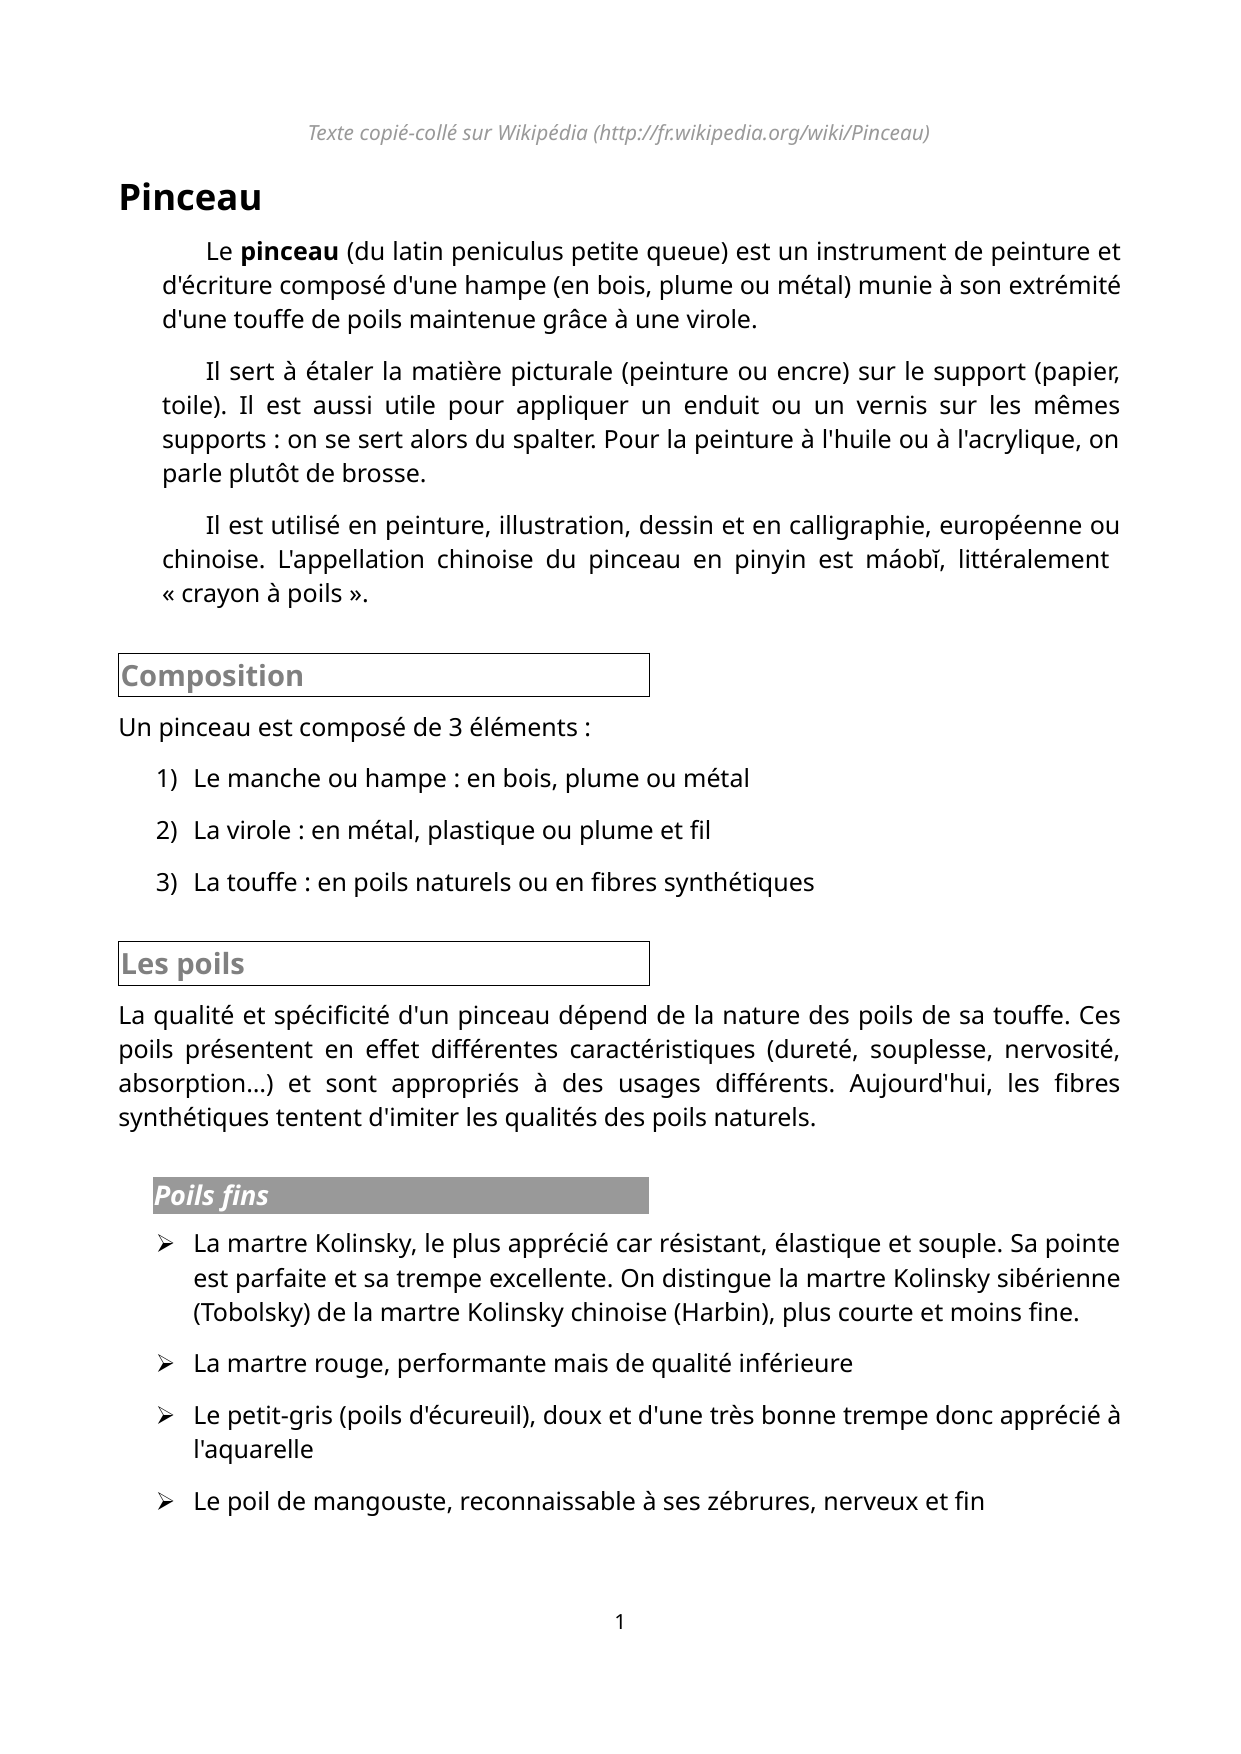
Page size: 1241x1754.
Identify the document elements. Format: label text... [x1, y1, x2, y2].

list Le poil de mangouste, reconnaissable à ses zébrures, nerveux et fin [156, 1484, 1122, 1518]
text La qualité et spécificité d'un pinceau dépend de la nature des poils de sa touffe. Ces poils présentent en effet différentes caractéristiques (dureté, souplesse, nervosité, ab­sorption…) et sont appropriés à des usages différents. Aujourd'hui, les fibres synthé­tiques tentent d'imiter les qualités des poils naturels. [118, 998, 1122, 1134]
text Un pinceau est composé de 3 éléments : [118, 709, 1122, 743]
list La martre Kolinsky, le plus apprécié car résistant, élastique et souple. Sa pointe est parfaite et sa trempe excellente. On distingue la martre Kolinsky sibérienne (Tobolsky) de la martre Kolinsky chinoise (Harbin), plus courte et moins fine. [156, 1226, 1122, 1328]
list La virole : en métal, plastique ou plume et fil [156, 813, 1122, 847]
text Il est utilisé en peinture, illustration, dessin et en calligraphie, européenne ou chinoise. L'appellation chinoise du pinceau en pinyin est máobĭ, littéralement « crayon à poils ». [162, 508, 1122, 610]
subtitle Poils fins [153, 1177, 649, 1214]
subtitle Composition [119, 654, 649, 696]
subtitle Les poils [119, 942, 649, 985]
list Le petit-gris (poils d'écureuil), doux et d'une très bonne trempe donc apprécié à l'aquarelle [156, 1398, 1122, 1466]
text Le pinceau (du latin peniculus petite queue) est un instrument de peinture et d'écriture composé d'une hampe (en bois, plume ou métal) munie à son extrémité d'une touffe de poils maintenue grâce à une virole. [162, 234, 1122, 336]
list La touffe : en poils naturels ou en fibres synthétiques [156, 864, 1122, 898]
text Il sert à étaler la matière picturale (peinture ou encre) sur le support (papier, toile). Il est aussi utile pour appliquer un enduit ou un vernis sur les mêmes supports : on se sert alors du spalter. Pour la peinture à l'huile ou à l'acrylique, on parle plutôt de brosse. [162, 354, 1122, 490]
list Le manche ou hampe : en bois, plume ou métal [156, 761, 1122, 795]
subtitle Pinceau [118, 172, 1122, 221]
list La martre rouge, performante mais de qualité inférieure [156, 1346, 1122, 1380]
